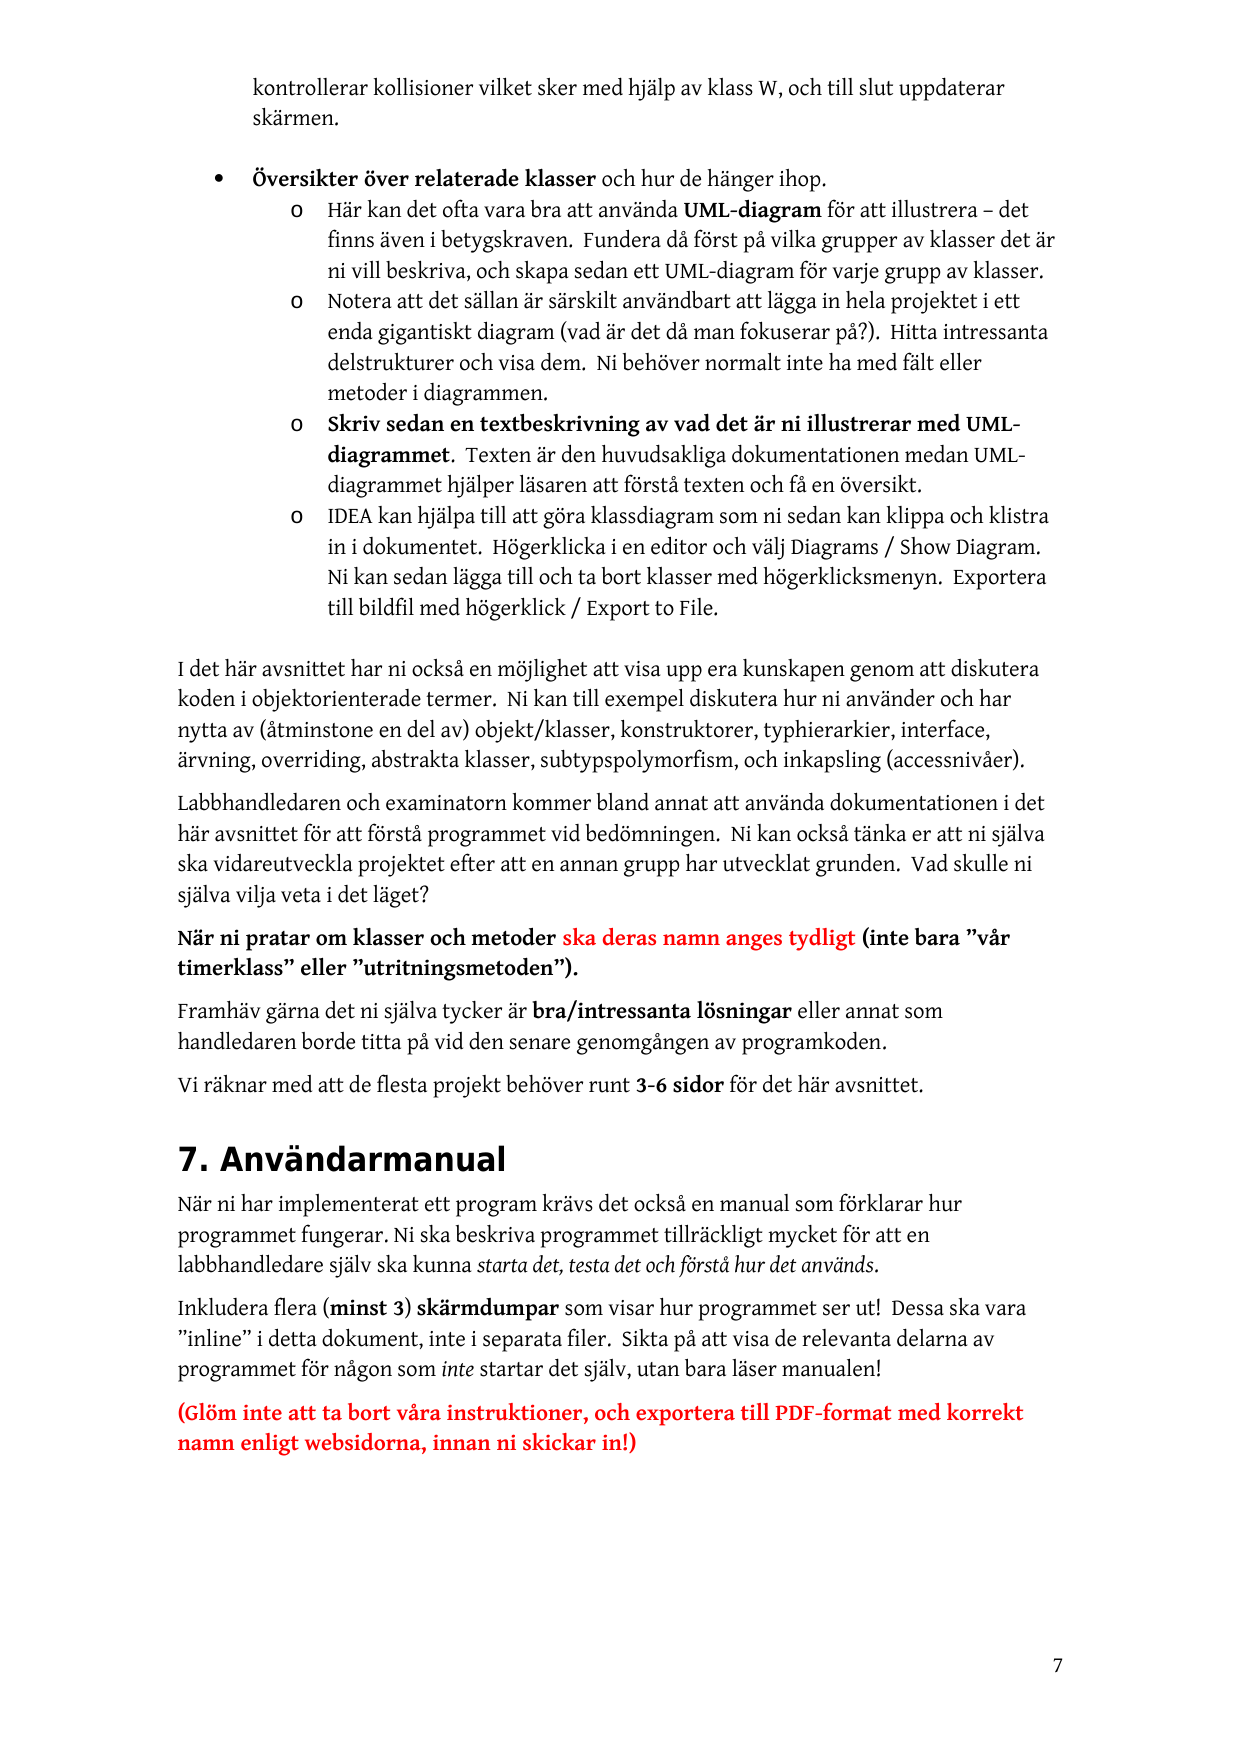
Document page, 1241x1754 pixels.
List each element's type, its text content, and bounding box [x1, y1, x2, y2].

subtitle 7. Användarmanual [177, 1140, 1063, 1179]
text Framhäv gärna det ni själva tycker är bra/intressanta lösningar eller annat som handledaren borde titta på vid den senare genomgången av programkoden. [177, 999, 1063, 1056]
text När ni har implementerat ett program krävs det också en manual som förklarar hur programmet fungerar. Ni ska beskriva programmet tillräckligt mycket för att en labbhandledare själv ska kunna starta det, testa det och förstå hur det används. [177, 1192, 1063, 1279]
text (Glöm inte att ta bort våra instruktioner, och exportera till PDF-format med korrekt namn enligt websidorna, innan ni skickar in!) [177, 1400, 1063, 1457]
text Labbhandledaren och examinatorn kommer bland annat att använda dokumentationen i det här avsnittet för att förstå programmet vid bedömningen. Ni kan också tänka er att ni själva ska vidareutveckla projektet efter att en annan grupp har utvecklat grunden. Vad skulle ni själva vilja veta i det läget? [177, 791, 1063, 909]
list Notera att det sällan är särskilt användbart att lägga in hela projektet i ett enda gigantiskt diagram (vad är det då man fokuserar på?). Hitta intressanta delstrukturer och visa dem. Ni behöver normalt inte ha med fält eller metoder i diagrammen. [290, 289, 1063, 407]
list IDEA kan hjälpa till att göra klassdiagram som ni sedan kan klippa och klistra in i dokumentet. Högerklicka i en editor och välj Diagrams / Show Diagram. Ni kan sedan lägga till och ta bort klasser med högerklicksmenyn. Exportera till bildfil med högerklick / Export to File. [290, 503, 1063, 622]
text Inkludera flera (minst 3) skärmdumpar som visar hur programmet ser ut! Dessa ska vara ”inline” i detta dokument, inte i separata filer. Sikta på att visa de relevanta delarna av programmet för någon som inte startar det själv, utan bara läser manualen! [177, 1296, 1063, 1383]
text Vi räknar med att de flesta projekt behöver runt 3-6 sidor för det här avsnittet. [177, 1072, 1063, 1099]
text I det här avsnittet har ni också en möjlighet att visa upp era kunskapen genom att diskutera koden i objektorienterade termer. Ni kan till exempel diskutera hur ni använder och har nytta av (åtminstone en del av) objekt/klasser, konstruktorer, typhierarkier, interface, ärvning, overriding, abstrakta klasser, subtypspolymorfism, och inkapsling (accessnivåer). [177, 656, 1063, 774]
list Översikter över relaterade klasser och hur de hänger ihop. [215, 167, 1063, 193]
text När ni pratar om klasser och metoder ska deras namn anges tydligt (inte bara ”vår timerklass” eller ”utritningsmetoden”). [177, 925, 1063, 982]
list Skriv sedan en textbeskrivning av vad det är ni illustrerar med UML-diagrammet. Texten är den huvudsakliga dokumentationen medan UML-diagrammet hjälper läsaren att förstå texten och få en översikt. [290, 411, 1063, 499]
list Här kan det ofta vara bra att använda UML-diagram för att illustrera – det finns även i betygskraven. Fundera då först på vilka grupper av klasser det är ni vill beskriva, och skapa sedan ett UML-diagram för varje grupp av klasser. [290, 197, 1063, 285]
list kontrollerar kollisioner vilket sker med hjälp av klass W, och till slut uppdaterar skärmen. [215, 75, 1063, 132]
